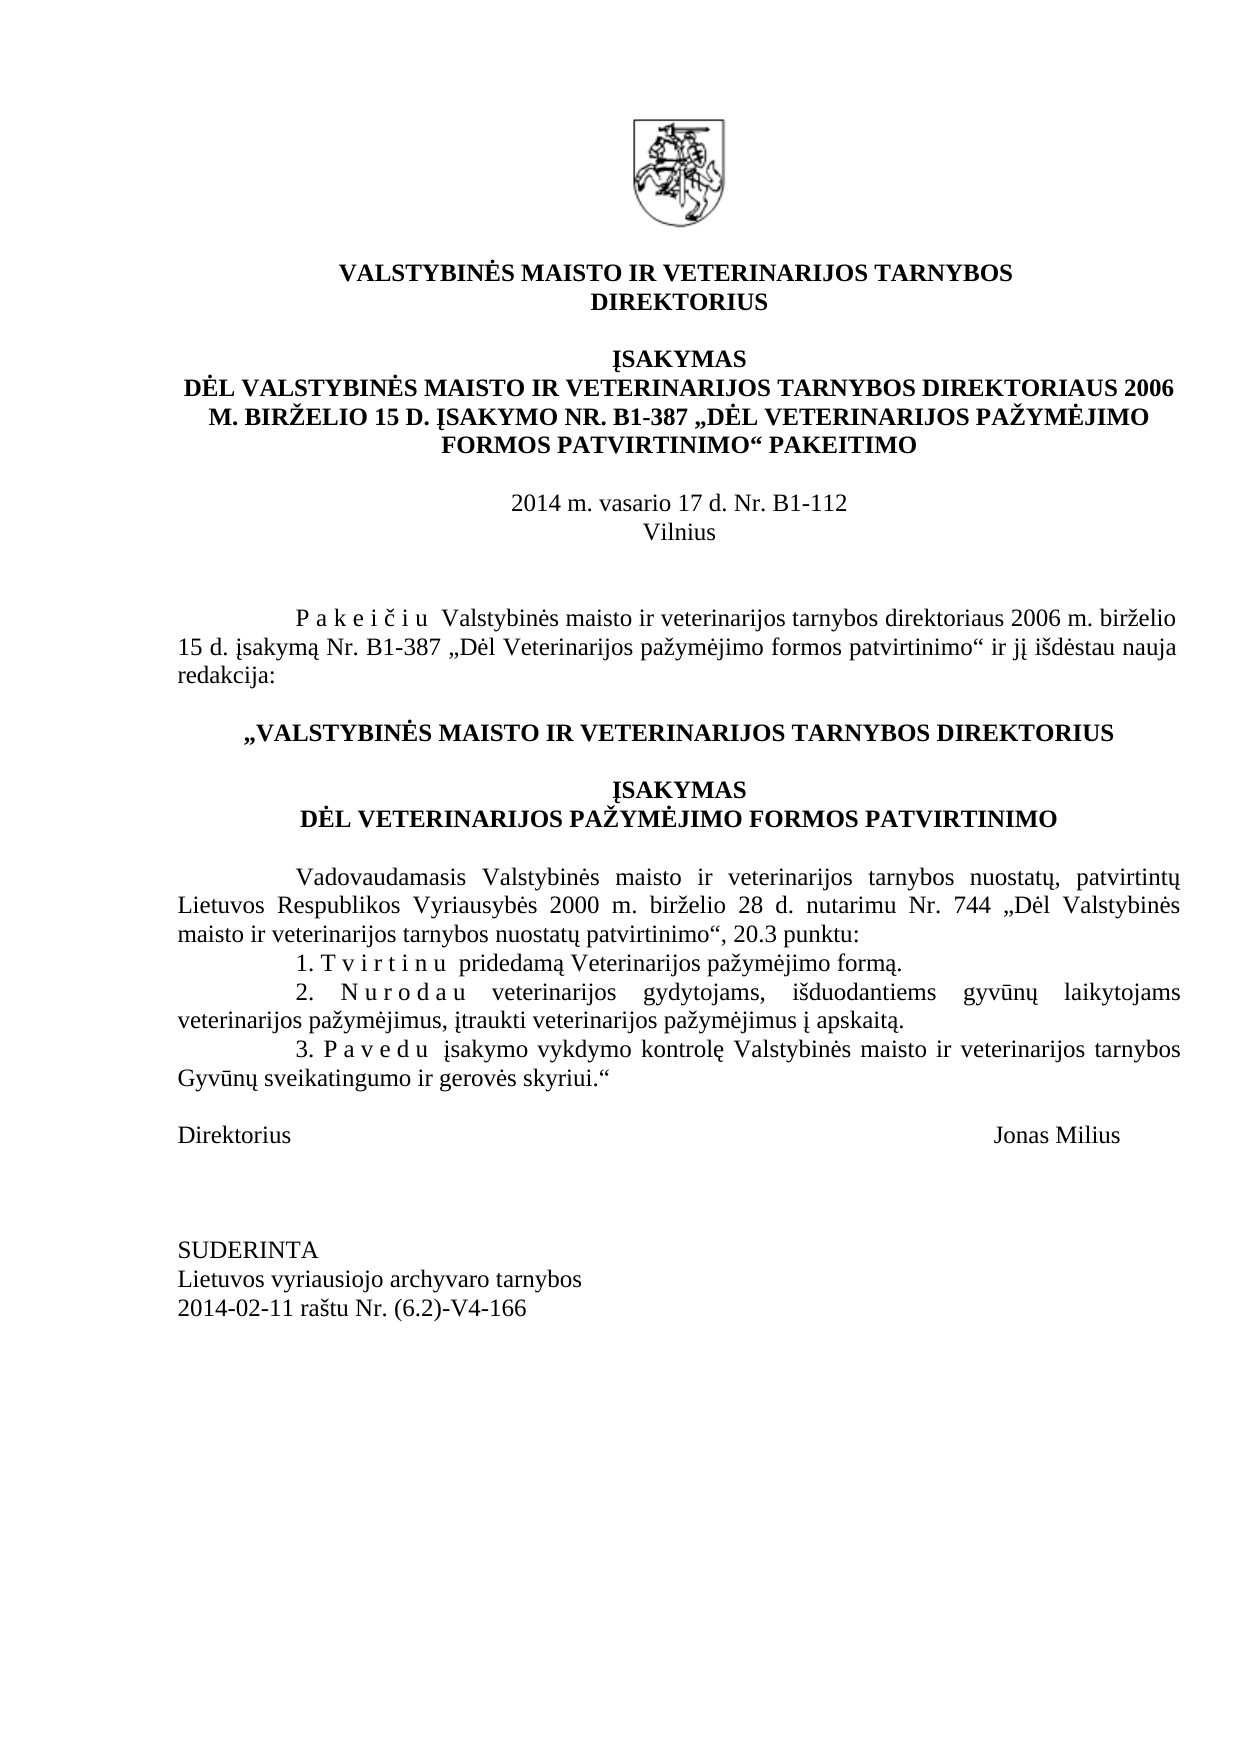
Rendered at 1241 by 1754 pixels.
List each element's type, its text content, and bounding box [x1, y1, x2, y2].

text SUDERINTA [177, 1235, 1181, 1264]
text Lietuvos vyriausiojo archyvaro tarnybos [177, 1264, 1181, 1293]
text 2014-02-11 raštu Nr. (6.2)-V4-166 [177, 1293, 1181, 1322]
text VALSTYBINĖS MAISTO IR VETERINARIJOS TARNYBOS [177, 258, 1181, 287]
text DĖL VETERINARIJOS PAŽYMĖJIMO FORMOS PATVIRTINIMO [177, 804, 1181, 833]
text „VALSTYBINĖS MAISTO IR VETERINARIJOS TARNYBOS DIREKTORIUS [177, 718, 1181, 747]
text ĮSAKYMAS [177, 775, 1181, 804]
text DĖL VALSTYBINĖS MAISTO IR VETERINARIJOS TARNYBOS DIREKTORIAUS 2006 M. BIRŽELIO 15 D. ĮSAKYMO NR. B1-387 „DĖL VETERINARIJOS PAŽYMĖJIMO FORMOS PATVIRTINIMO“ PAKEITIMO [177, 373, 1181, 459]
text DIREKTORIUS [177, 287, 1181, 315]
text Direktorius Jonas Milius [177, 1120, 1152, 1149]
text 2. Nurodau veterinarijos gydytojams, išduodantiems gyvūnų laikytojams veterinarijos pažymėjimus, įtraukti veterinarijos pažymėjimus į apskaitą. [177, 977, 1181, 1034]
text 2014 m. vasario 17 d. Nr. B1-112 [177, 488, 1181, 517]
text 3. Pavedu įsakymo vykdymo kontrolę Valstybinės maisto ir veterinarijos tarnybos Gyvūnų sveikatingumo ir gerovės skyriui.“ [177, 1034, 1181, 1092]
text Vilnius [177, 517, 1181, 545]
text Vadovaudamasis Valstybinės maisto ir veterinarijos tarnybos nuostatų, patvirtintų Lietuvos Respublikos Vyriausybės 2000 m. birželio 28 d. nutarimu Nr. 744 „Dėl Valstybinės maisto ir veterinarijos tarnybos nuostatų patvirtinimo“, 20.3 punktu: [177, 862, 1181, 948]
text 1. Tvirtinu pridedamą Veterinarijos pažymėjimo formą. [177, 948, 1181, 977]
text ĮSAKYMAS [177, 344, 1181, 373]
text P a k e i č i u Valstybinės maisto ir veterinarijos tarnybos direktoriaus 2006 m. birželio 15 d. įsakymą Nr. B1-387 „Dėl Veterinarijos pažymėjimo formos patvirtinimo“ ir jį išdėstau nauja redakcija: [177, 603, 1177, 689]
